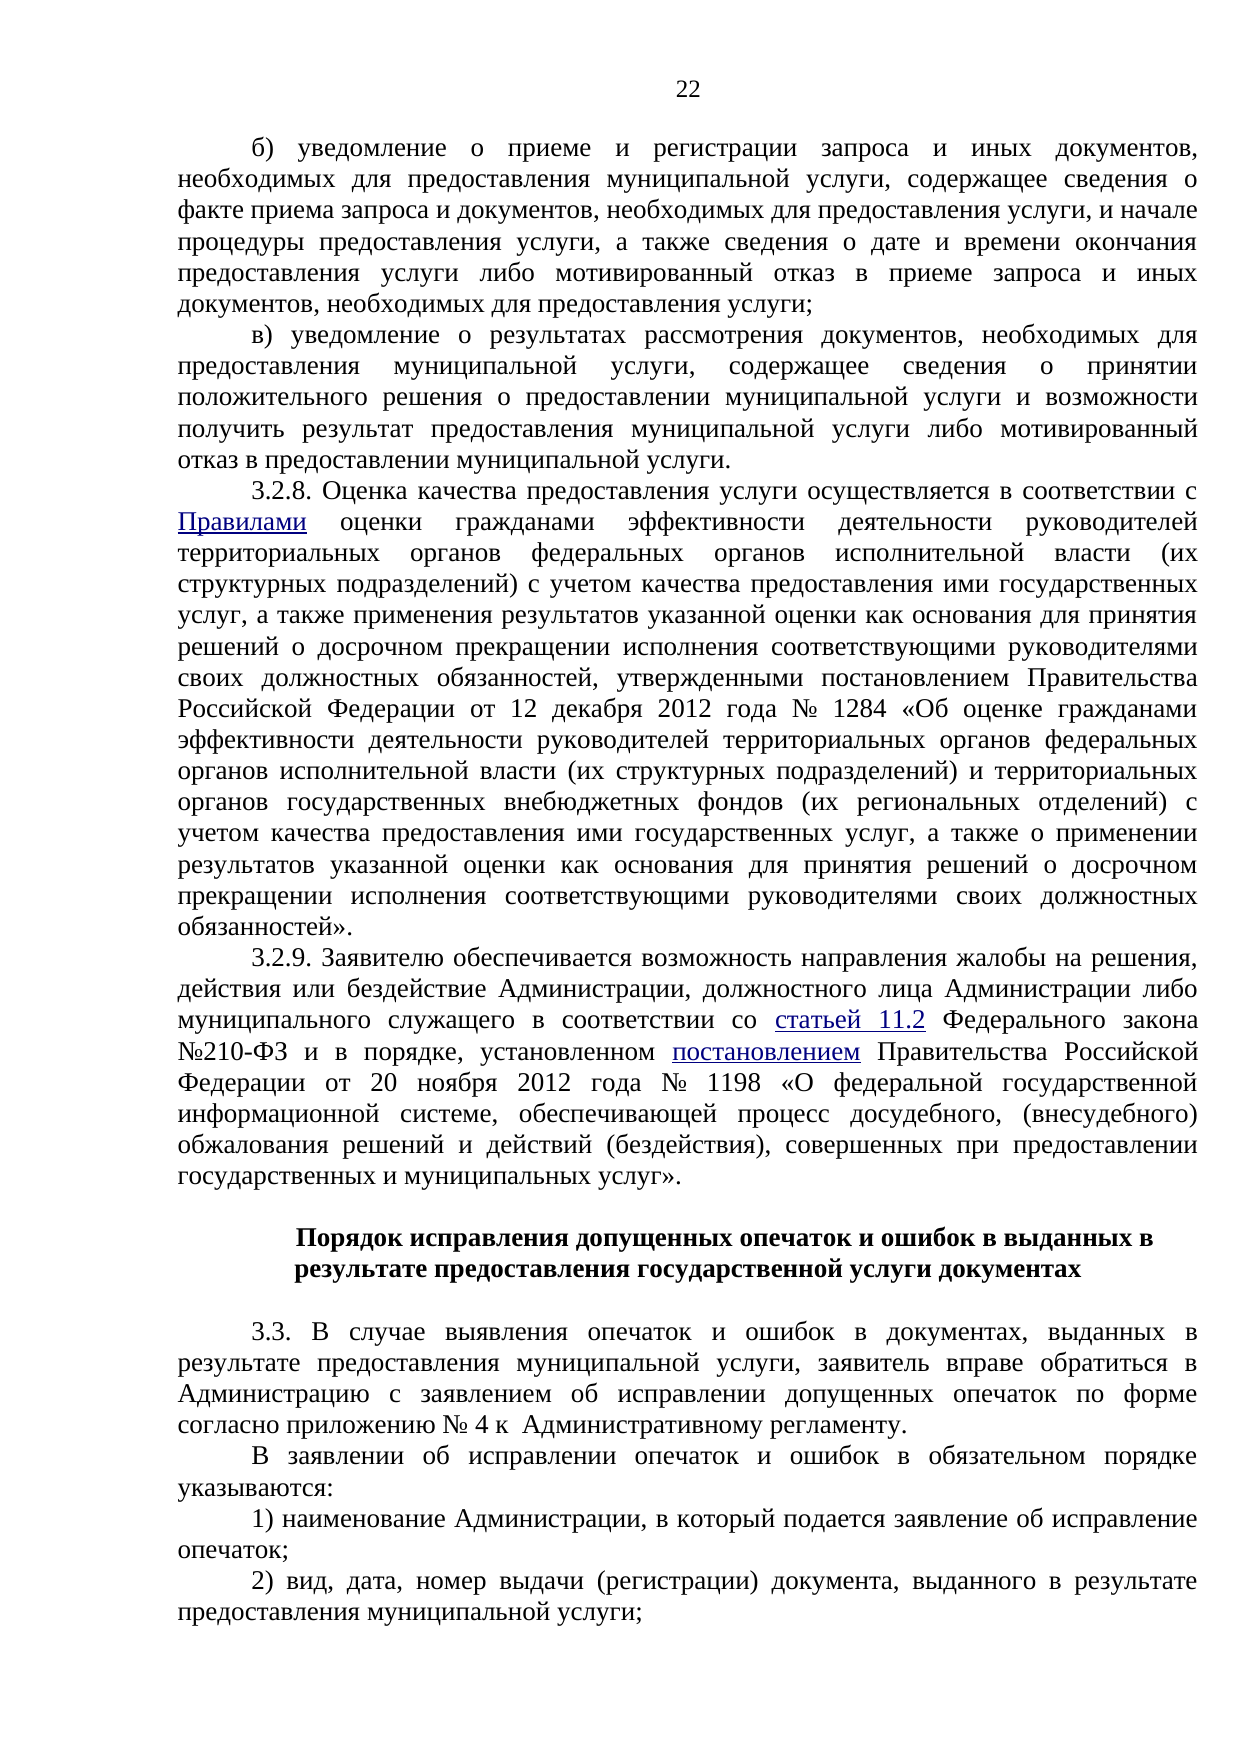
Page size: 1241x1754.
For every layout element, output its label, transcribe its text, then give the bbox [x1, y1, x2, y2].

text В заявлении об исправлении опечаток и ошибок в обязательном порядке указываются: [177, 1439, 1199, 1502]
text 3.2.8. Оценка качества предоставления услуги осуществляется в соответствии с Правилами оценки гражданами эффективности деятельности руководителей территориальных органов федеральных органов исполнительной власти (их структурных подразделений) с учетом качества предоставления ими государственных услуг, а также применения результатов указанной оценки как основания для принятия решений о досрочном прекращении исполнения соответствующими руководителями своих должностных обязанностей, утвержденными постановлением Правительства Российской Федерации от 12 декабря 2012 года № 1284 «Об оценке гражданами эффективности деятельности руководителей территориальных органов федеральных органов исполнительной власти (их структурных подразделений) и территориальных органов государственных внебюджетных фондов (их региональных отделений) с учетом качества предоставления ими государственных услуг, а также о применении результатов указанной оценки как основания для принятия решений о досрочном прекращении исполнения соответствующими руководителями своих должностных обязанностей». [177, 474, 1199, 941]
text б) уведомление о приеме и регистрации запроса и иных документов, необходимых для предоставления муниципальной услуги, содержащее сведения о факте приема запроса и документов, необходимых для предоставления услуги, и начале процедуры предоставления услуги, а также сведения о дате и времени окончания предоставления услуги либо мотивированный отказ в приеме запроса и иных документов, необходимых для предоставления услуги; [177, 131, 1199, 318]
text Порядок исправления допущенных опечаток и ошибок в выданных в результате предоставления государственной услуги документах [177, 1221, 1199, 1284]
text в) уведомление о результатах рассмотрения документов, необходимых для предоставления муниципальной услуги, содержащее сведения о принятии положительного решения о предоставлении муниципальной услуги и возможности получить результат предоставления муниципальной услуги либо мотивированный отказ в предоставлении муниципальной услуги. [177, 318, 1199, 474]
text 2) вид, дата, номер выдачи (регистрации) документа, выданного в результате предоставления муниципальной услуги; [177, 1564, 1199, 1626]
text 3.2.9. Заявителю обеспечивается возможность направления жалобы на решения, действия или бездействие Администрации, должностного лица Администрации либо муниципального служащего в соответствии со статьей 11.2 Федерального закона №210-ФЗ и в порядке, установленном постановлением Правительства Российской Федерации от 20 ноября 2012 года № 1198 «О федеральной государственной информационной системе, обеспечивающей процесс досудебного, (внесудебного) обжалования решений и действий (бездействия), совершенных при предоставлении государственных и муниципальных услуг». [177, 941, 1199, 1190]
text 1) наименование Администрации, в который подается заявление об исправление опечаток; [177, 1502, 1199, 1564]
text 3.3. В случае выявления опечаток и ошибок в документах, выданных в результате предоставления муниципальной услуги, заявитель вправе обратиться в Администрацию с заявлением об исправлении допущенных опечаток по форме согласно приложению № 4 к Административному регламенту. [177, 1315, 1199, 1439]
